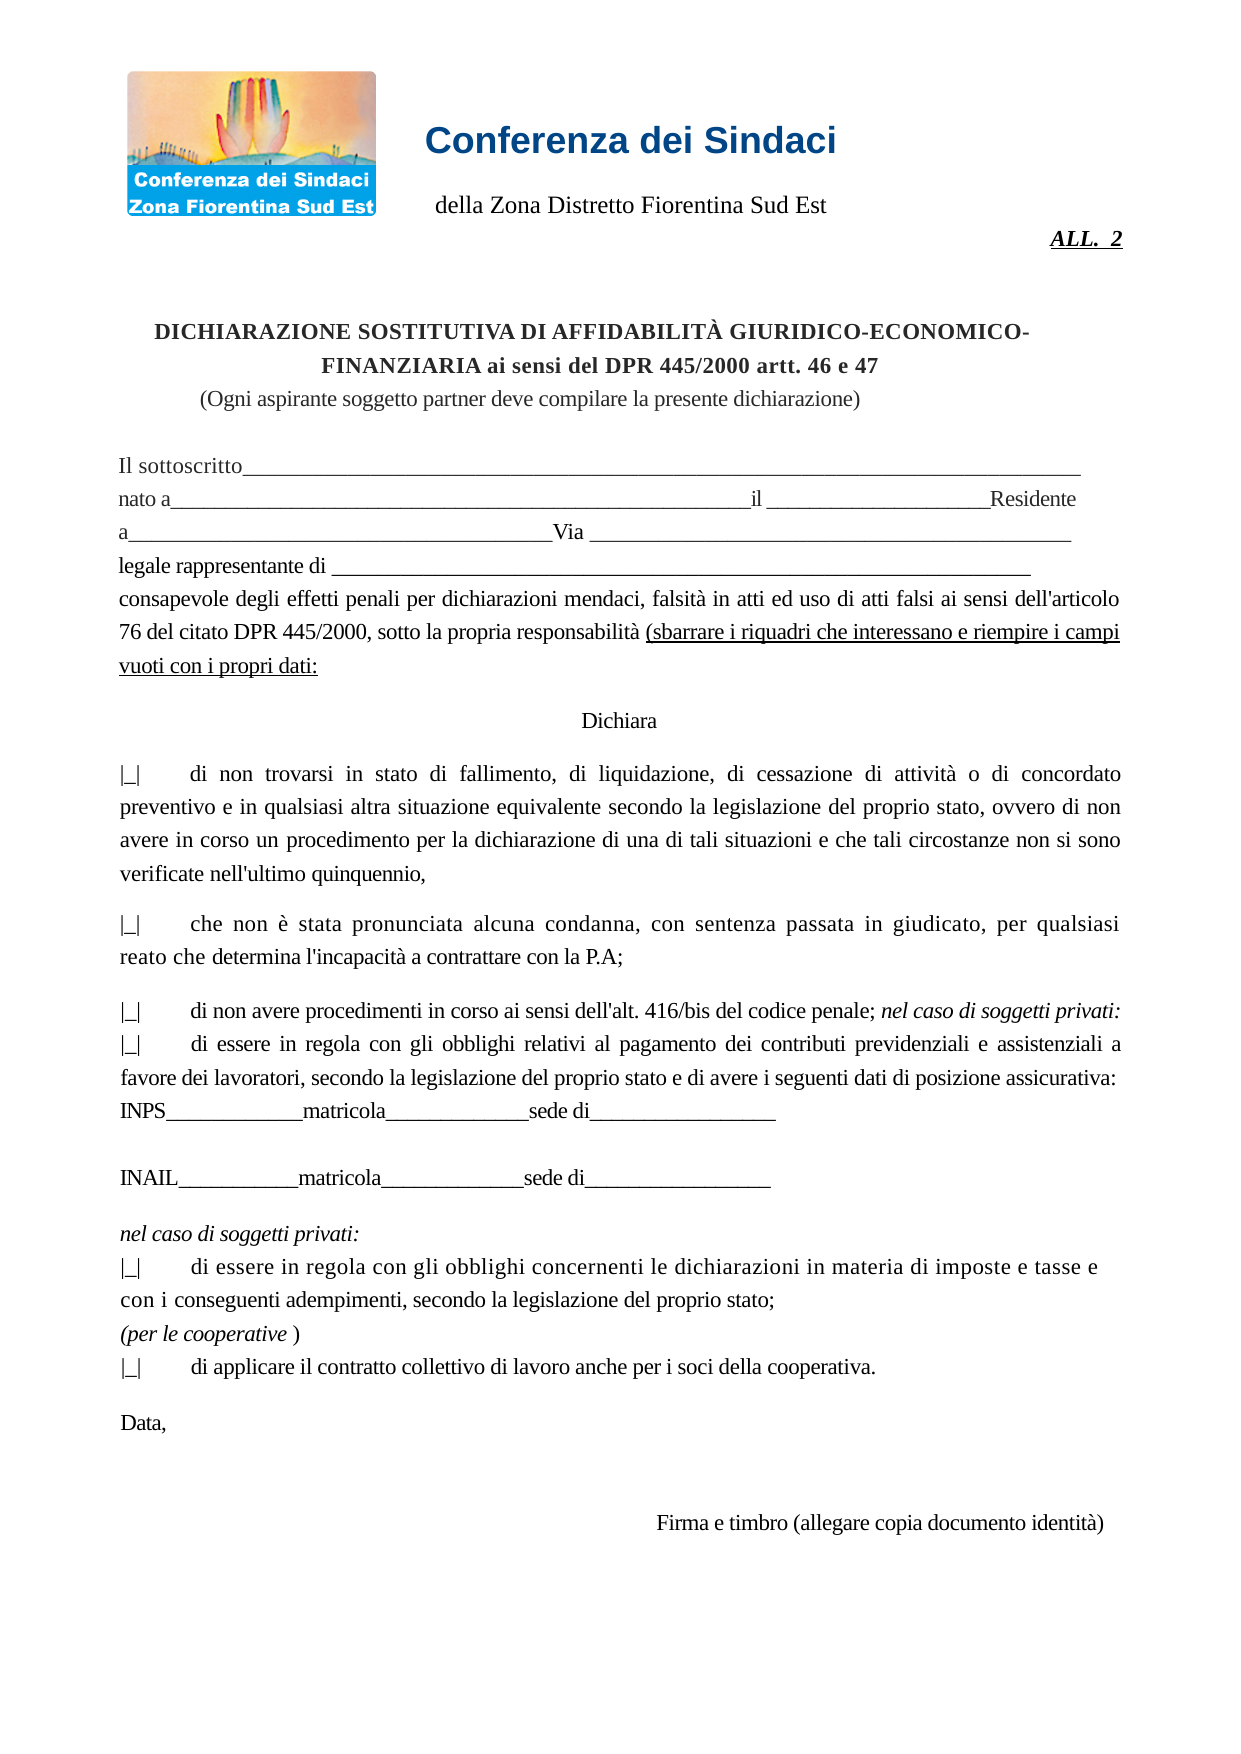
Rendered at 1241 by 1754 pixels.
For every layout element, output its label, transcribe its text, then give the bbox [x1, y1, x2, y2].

text INPS matricola sede di [119, 1092, 1122, 1125]
text |_| che non è stata pronunciata alcuna condanna, con sentenza passata in giudicato, per qualsiasi reato che determina l'incapacità a contrattare con la P.A; [119, 904, 1122, 971]
text INAIL matricola sede di [119, 1158, 1122, 1192]
text Firma e timbro (allegare copia documento identità) [118, 1503, 1104, 1537]
text |_| di non avere procedimenti in corso ai sensi dell'alt. 416/bis del codice penale; nel caso di soggetti privati: [120, 992, 1122, 1025]
text |_| di essere in regola con gli obblighi concernenti le dichiarazioni in materia di imposte e tasse e con i conseguenti adempimenti, secondo la legislazione del proprio stato; [120, 1248, 1122, 1314]
text DICHIARAZIONE SOSTITUTIVA DI AFFIDABILITÀ GIURIDICO-ECONOMICO-FINANZIARIA ai sensi del DPR 445/2000 artt. 46 e 47 [154, 313, 1122, 380]
text |_| di applicare il contratto collettivo di lavoro anche per i soci della cooperativa. [121, 1348, 1122, 1381]
text (per le cooperative ) [120, 1314, 1122, 1348]
text ALL. 2 [118, 219, 1122, 253]
text |_| di non trovarsi in stato di fallimento, di liquidazione, di cessazione di attività o di concordato preventivo e in qualsiasi altra situazione equivalente secondo la legislazione del proprio stato, ovvero di non avere in corso un procedimento per la dichiarazione di una di tali situazioni e che tali circostanze non si sono verificate nell'ultimo quinquennio, [119, 754, 1122, 888]
text consapevole degli effetti penali per dichiarazioni mendaci, falsità in atti ed uso di atti falsi ai sensi dell'articolo 76 del citato DPR 445/2000, sotto la propria responsabilità (sbarrare i riquadri che interessano e riempire i campi vuoti con i propri dati: [119, 580, 1120, 680]
text Dichiara [118, 702, 1120, 735]
text |_| di essere in regola con gli obblighi relativi al pagamento dei contributi previdenziali e assistenziali a favore dei lavoratori, secondo la legislazione del proprio stato e di avere i seguenti dati di posizione assicurativa: [120, 1025, 1122, 1092]
picture [125, 70, 378, 218]
text Il sottoscritto________________________________________________________________________ nato a_____________________________________________________il _____________________Residente a_____________________________________Via __________________________________________ legale rappresentante di _____________________________________________________________ [118, 446, 1122, 580]
text Data, [120, 1403, 1122, 1437]
text (Ogni aspirante soggetto partner deve compilare la presente dichiarazione) [199, 380, 1122, 413]
text nel caso di soggetti privati: [119, 1214, 1122, 1248]
